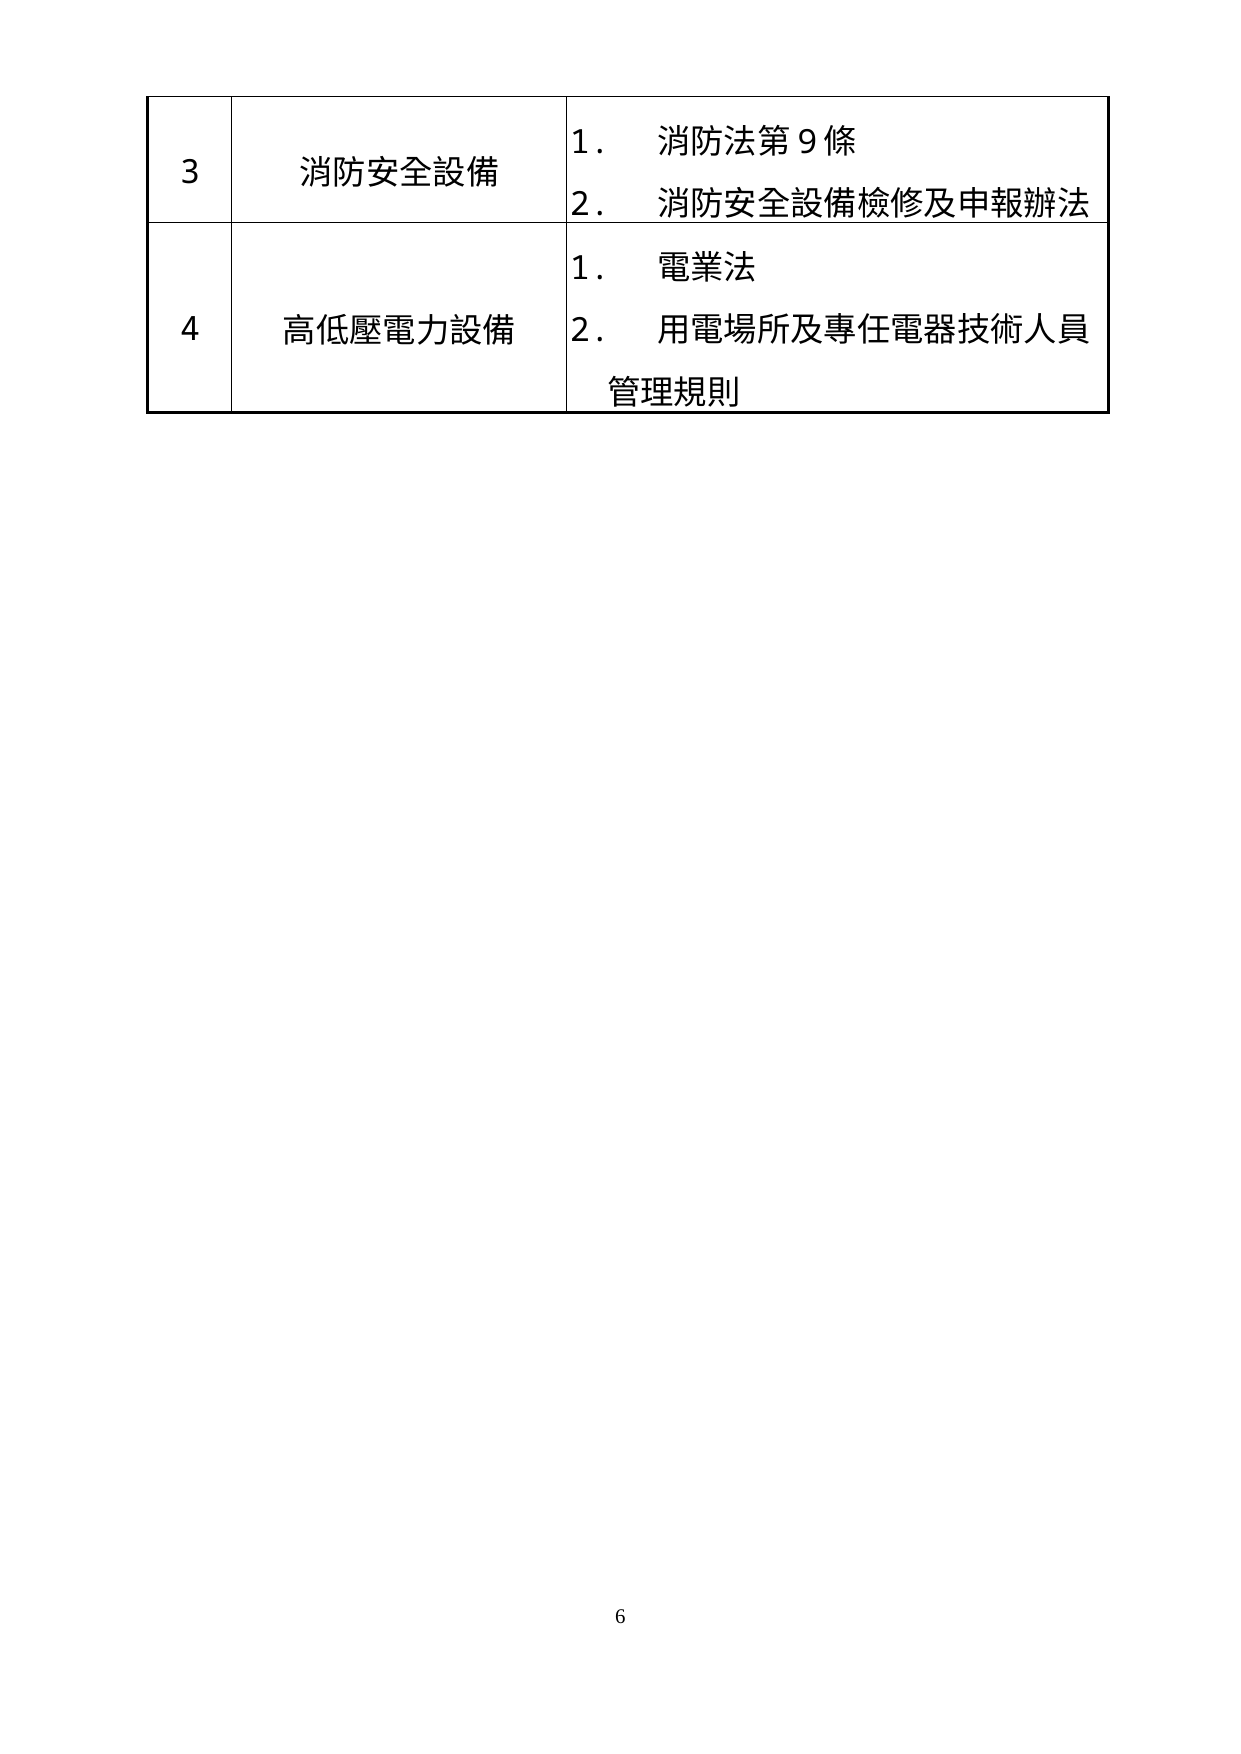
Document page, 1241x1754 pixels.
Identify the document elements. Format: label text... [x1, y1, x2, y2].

table_cell 消防安全設備 [232, 97, 566, 222]
table_cell 電業法 用電場所及專任電器技術人員管理規則 [567, 223, 1107, 411]
table_cell 4 [149, 223, 231, 411]
table_cell 高低壓電力設備 [232, 223, 566, 411]
table_cell 消防法第9條 消防安全設備檢修及申報辦法 [567, 97, 1107, 222]
table_cell 3 [149, 97, 231, 222]
